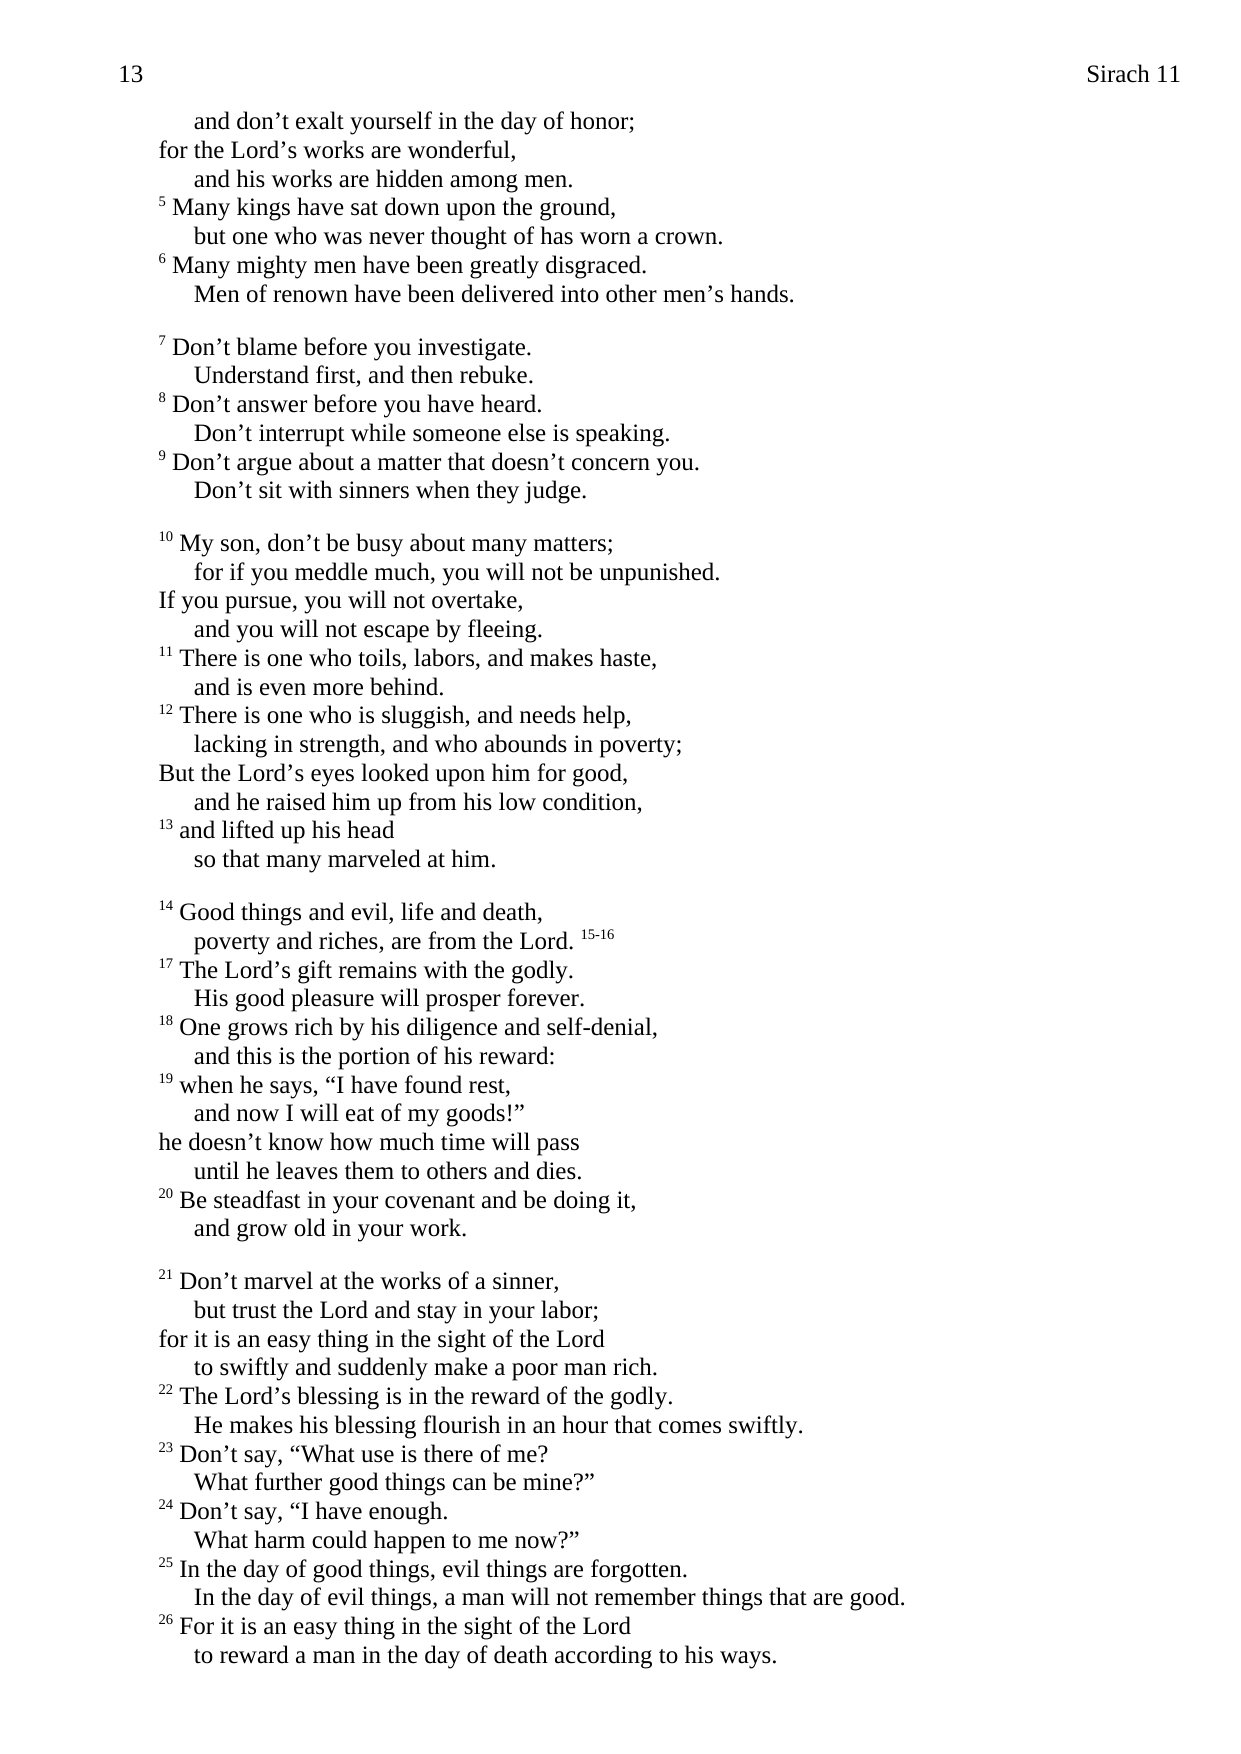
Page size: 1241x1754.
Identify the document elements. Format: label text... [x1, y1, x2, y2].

text for if you meddle much, you will not be unpunished. [194, 557, 1181, 586]
text and his works are hidden among men. [194, 164, 1181, 192]
text If you pursue, you will not overtake, [158, 586, 1181, 614]
text 22 The Lord’s blessing is in the reward of the godly. [158, 1381, 1181, 1410]
text and don’t exalt yourself in the day of honor; [194, 106, 1181, 135]
text 19 when he says, “I have found rest, [158, 1070, 1181, 1098]
text What further good things can be mine?” [194, 1467, 1181, 1496]
text for the Lord’s works are wonderful, [158, 135, 1181, 164]
text 11 There is one who toils, labors, and makes haste, [158, 643, 1181, 672]
text 7 Don’t blame before you investigate. [158, 332, 1181, 360]
text lacking in strength, and who abounds in poverty; [194, 729, 1181, 758]
text 18 One grows rich by his diligence and self-denial, [158, 1012, 1181, 1041]
text and this is the portion of his reward: [194, 1041, 1181, 1070]
text 12 There is one who is sluggish, and needs help, [158, 701, 1181, 729]
text 17 The Lord’s gift remains with the godly. [158, 955, 1181, 983]
text and you will not escape by fleeing. [194, 614, 1181, 643]
text His good pleasure will prosper forever. [194, 983, 1181, 1012]
text but trust the Lord and stay in your labor; [194, 1295, 1181, 1324]
text But the Lord’s eyes looked upon him for good, [158, 758, 1181, 787]
text 14 Good things and evil, life and death, [158, 897, 1181, 926]
text In the day of evil things, a man will not remember things that are good. [194, 1582, 1181, 1611]
text 6 Many mighty men have been greatly disgraced. [158, 250, 1181, 279]
text and is even more behind. [194, 672, 1181, 701]
text Understand first, and then rebuke. [194, 360, 1181, 389]
text 8 Don’t answer before you have heard. [158, 389, 1181, 418]
text 24 Don’t say, “I have enough. [158, 1496, 1181, 1525]
text so that many marveled at him. [194, 844, 1181, 873]
text 13 and lifted up his head [158, 816, 1181, 844]
text for it is an easy thing in the sight of the Lord [158, 1324, 1181, 1352]
text to reward a man in the day of death according to his ways. [194, 1640, 1181, 1669]
text 5 Many kings have sat down upon the ground, [158, 192, 1181, 221]
text Men of renown have been delivered into other men’s hands. [194, 279, 1181, 307]
text 9 Don’t argue about a matter that doesn’t concern you. [158, 447, 1181, 475]
text Don’t sit with sinners when they judge. [194, 475, 1181, 504]
text 21 Don’t marvel at the works of a sinner, [158, 1266, 1181, 1295]
text and grow old in your work. [194, 1213, 1181, 1242]
text 26 For it is an easy thing in the sight of the Lord [158, 1611, 1181, 1640]
text he doesn’t know how much time will pass [158, 1127, 1181, 1156]
text What harm could happen to me now?” [194, 1525, 1181, 1554]
text 23 Don’t say, “What use is there of me? [158, 1439, 1181, 1467]
text poverty and riches, are from the Lord. 15-16 [194, 926, 1181, 955]
text until he leaves them to others and dies. [194, 1156, 1181, 1185]
text 10 My son, don’t be busy about many matters; [158, 528, 1181, 557]
text 20 Be steadfast in your covenant and be doing it, [158, 1185, 1181, 1213]
text and now I will eat of my goods!” [194, 1098, 1181, 1127]
text He makes his blessing flourish in an hour that comes swiftly. [194, 1410, 1181, 1439]
text 25 In the day of good things, evil things are forgotten. [158, 1554, 1181, 1582]
text Don’t interrupt while someone else is speaking. [194, 418, 1181, 447]
text but one who was never thought of has worn a crown. [194, 221, 1181, 250]
text and he raised him up from his low condition, [194, 787, 1181, 816]
text to swiftly and suddenly make a poor man rich. [194, 1352, 1181, 1381]
